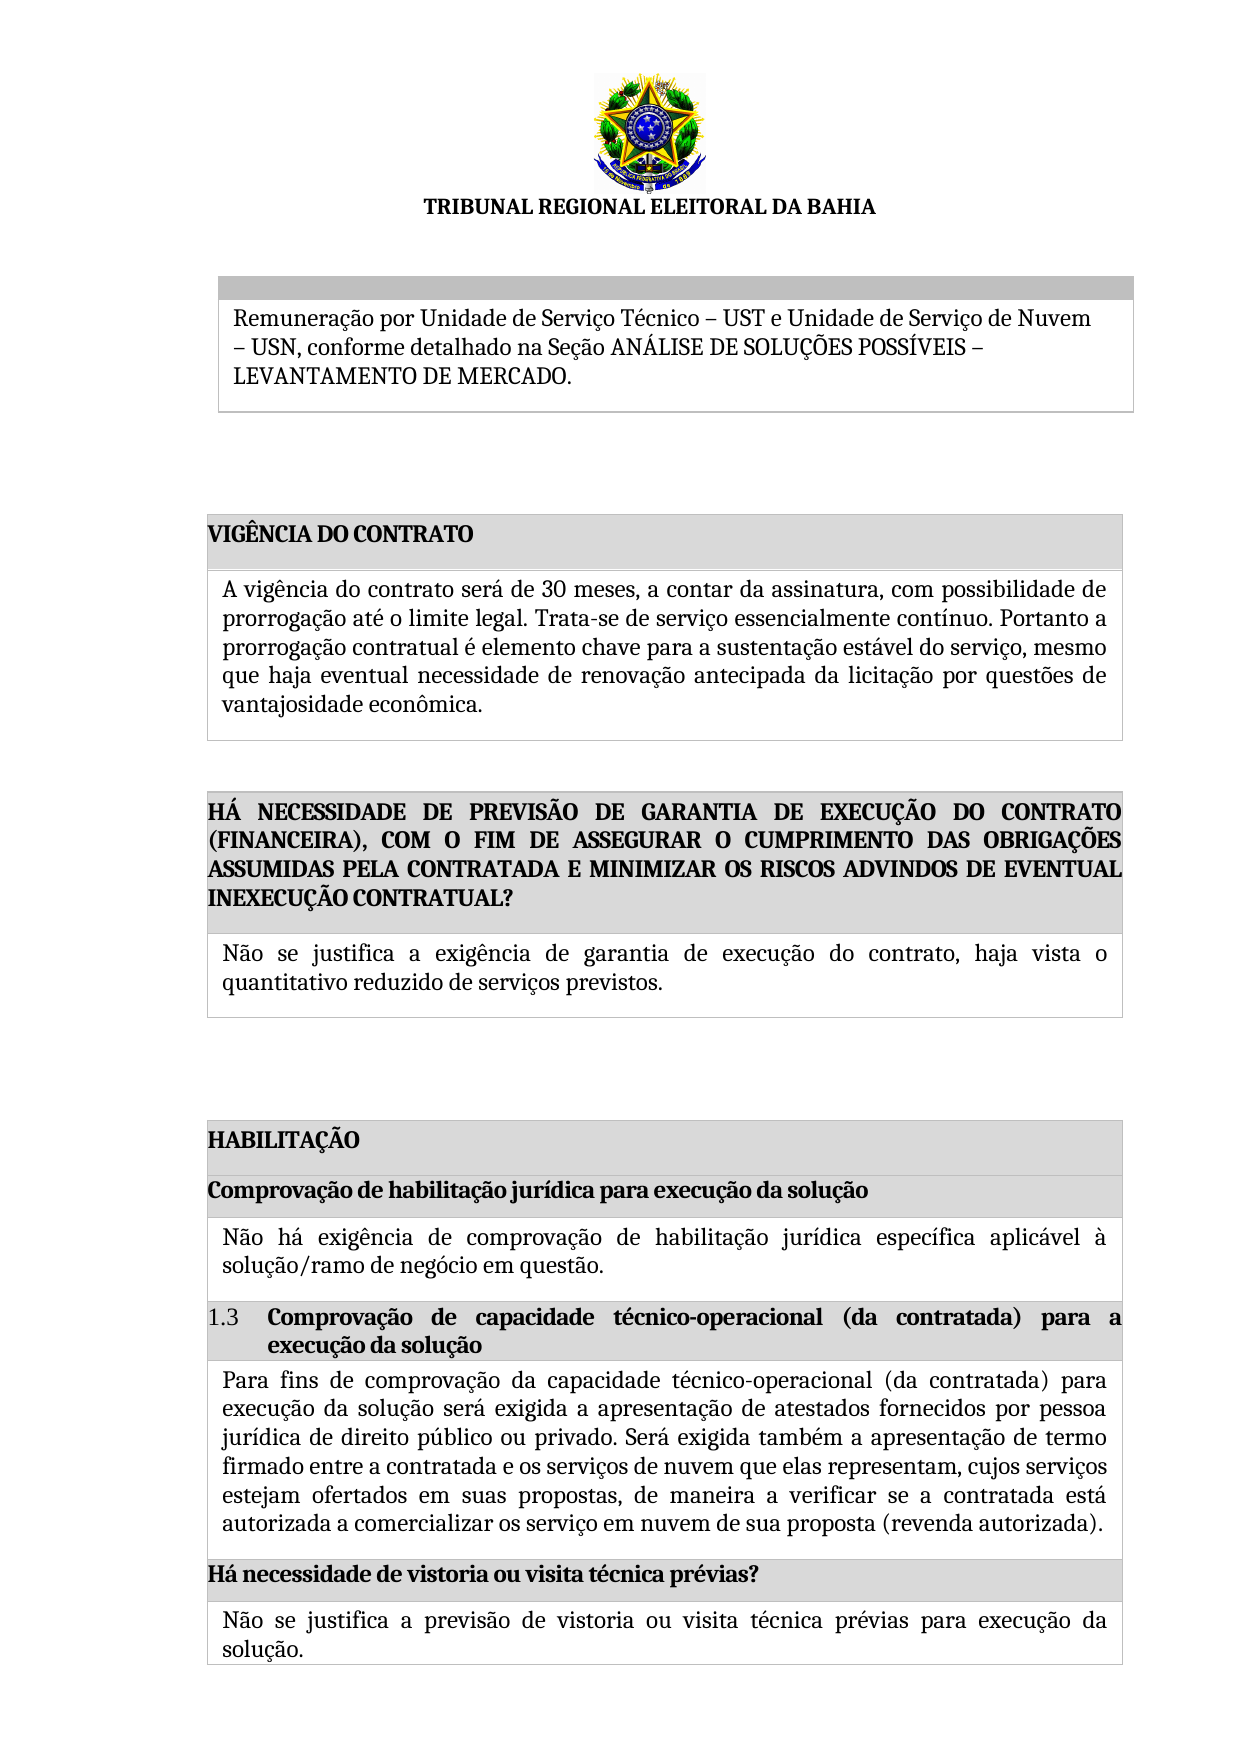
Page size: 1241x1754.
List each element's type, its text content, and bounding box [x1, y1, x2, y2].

table_header VIGÊNCIA DO CONTRATO [208, 515, 1122, 569]
table_cell Não há exigência de comprovação de habilitação jurídica específica aplicável à solução/ramo de negócio em questão. [208, 1218, 1122, 1301]
table_header HÁ NECESSIDADE DE PREVISÃO DE GARANTIA DE EXECUÇÃO DO CONTRATO (FINANCEIRA), COM O FIM DE ASSEGURAR O CUMPRIMENTO DAS OBRIGAÇÕES ASSUMIDAS PELA CONTRATADA E MINIMIZAR OS RISCOS ADVINDOS DE EVENTUAL INEXECUÇÃO CONTRATUAL? [208, 793, 1122, 933]
table_cell A vigência do contrato será de 30 meses, a contar da assinatura, com possibilidade de prorrogação até o limite legal. Trata-se de serviço essencialmente contínuo. Portanto a prorrogação contratual é elemento chave para a sustentação estável do serviço, mesmo que haja eventual necessidade de renovação antecipada da licitação por questões de vantajosidade econômica. [208, 571, 1122, 739]
table_header [219, 277, 1133, 299]
table_cell Para fins de comprovação da capacidade técnico-operacional (da contratada) para execução da solução será exigida a apresentação de atestados fornecidos por pessoa jurídica de direito público ou privado. Será exigida também a apresentação de termo firmado entre a contratada e os serviços de nuvem que elas representam, cujos serviços estejam ofertados em suas propostas, de maneira a verificar se a contratada está autorizada a comercializar os serviço em nuvem de sua proposta (revenda autorizada). [208, 1361, 1122, 1559]
table_cell Há necessidade de vistoria ou visita técnica prévias? [208, 1560, 1122, 1601]
table_cell Comprovação de capacidade técnico-operacional (da contratada) para a execução da solução [208, 1302, 1122, 1360]
table_header HABILITAÇÃO [208, 1121, 1122, 1175]
table_cell Não se justifica a previsão de vistoria ou visita técnica prévias para execução da solução. [208, 1602, 1122, 1664]
table_cell Não se justifica a exigência de garantia de execução do contrato, haja vista o quantitativo reduzido de serviços previstos. [208, 934, 1122, 1017]
table_cell Comprovação de habilitação jurídica para execução da solução [208, 1176, 1122, 1217]
table_cell Remuneração por Unidade de Serviço Técnico – UST e Unidade de Serviço de Nuvem – USN, conforme detalhado na Seção 11. [219, 300, 1133, 411]
